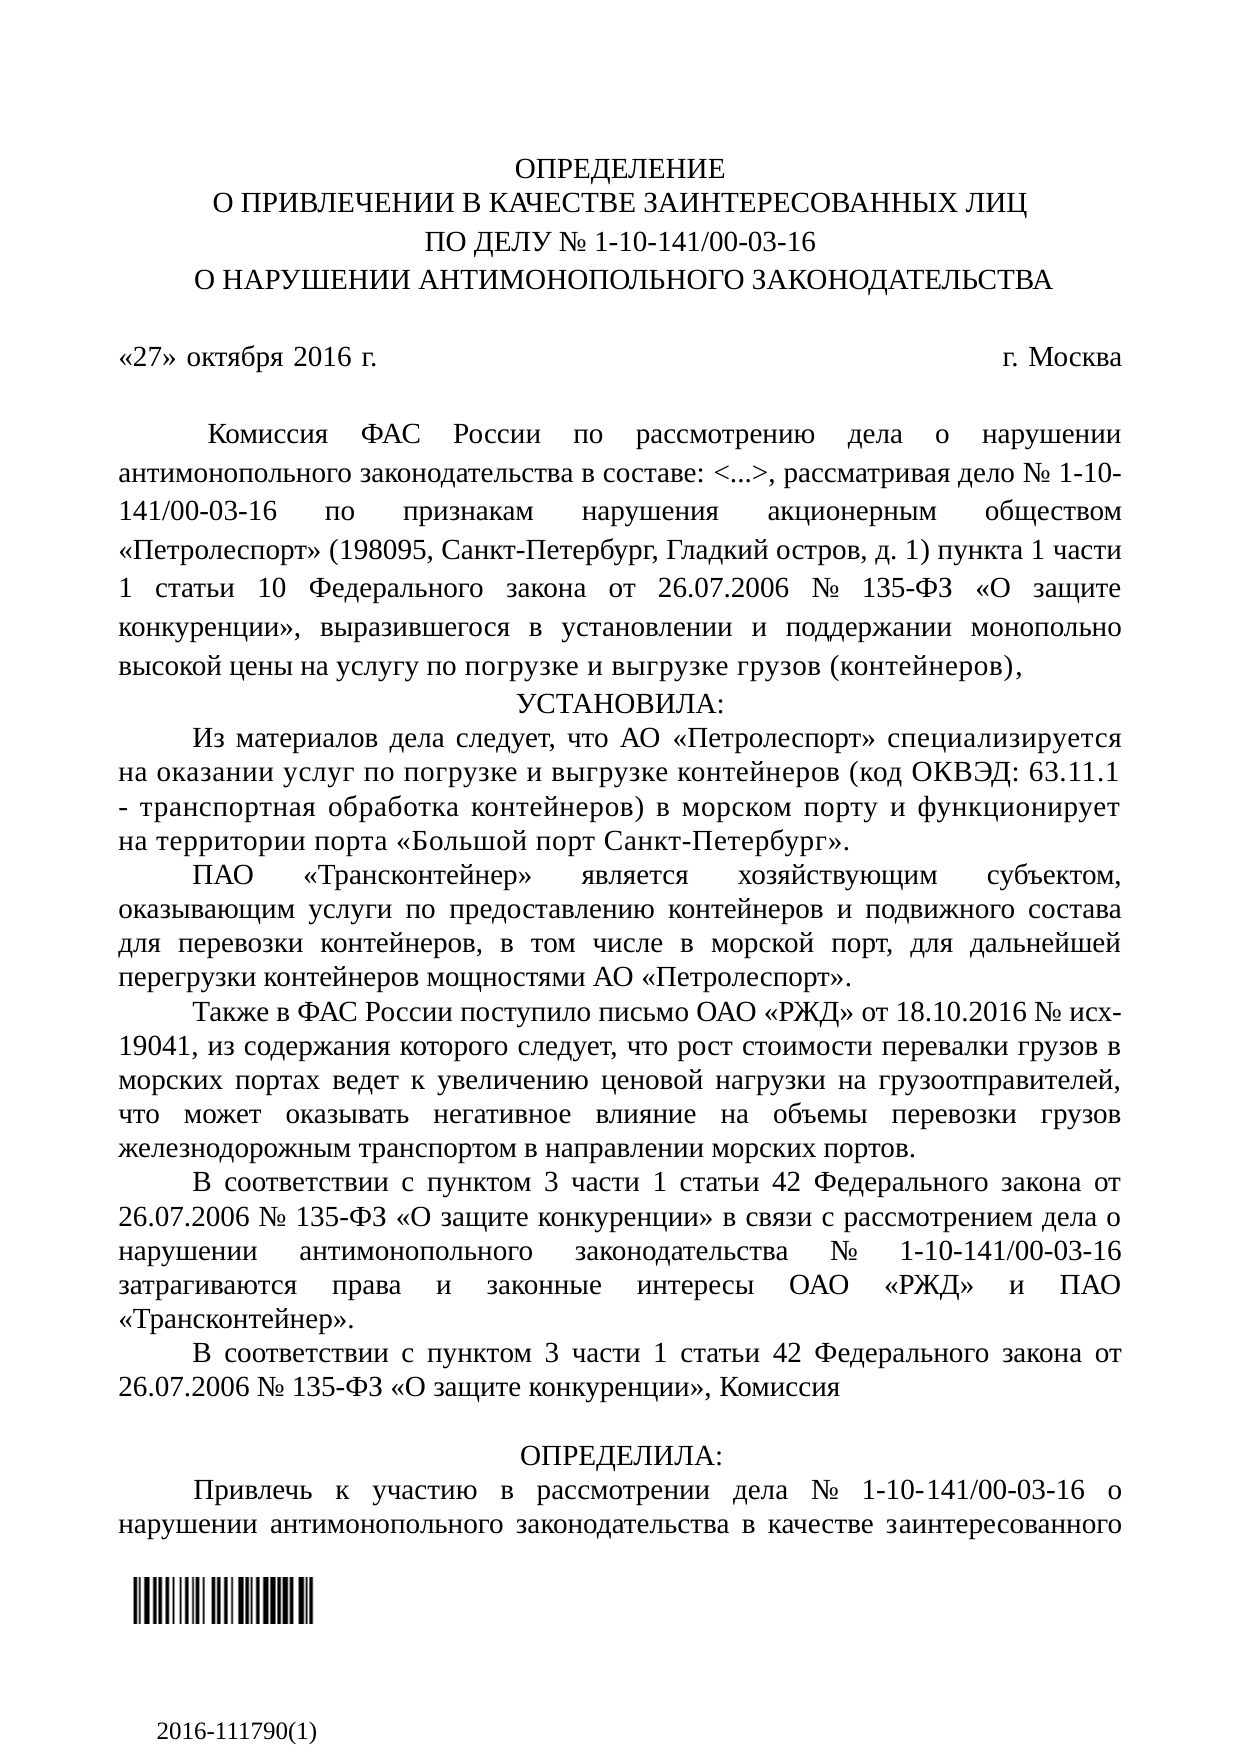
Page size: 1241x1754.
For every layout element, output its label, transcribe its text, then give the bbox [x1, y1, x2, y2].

text Также в ФАС России поступило письмо ОАО «РЖД» от 18.10.2016 № исх-19041, из содержания которого следует, что рост стоимости перевалки грузов в морских портах ведет к увеличению ценовой нагрузки на грузоотправителей, что может оказывать негативное влияние на объемы перевозки грузов железнодорожным транспортом в направлении морских портов. [118, 994, 1122, 1164]
text ОПРЕДЕЛИЛА: [118, 1438, 1122, 1471]
text ПАО «Трансконтейнер» является хозяйствующим субъектом, оказывающим услуги по предоставлению контейнеров и подвижного состава для перевозки контейнеров, в том числе в морской порт, для дальнейшей перегрузки контейнеров мощностями АО «Петролеспорт». [118, 857, 1122, 993]
text О ПРИВЛЕЧЕНИИ В КАЧЕСТВЕ ЗАИНТЕРЕСОВАННЫХ ЛИЦ [118, 185, 1122, 219]
text В соответствии с пунктом 3 части 1 статьи 42 Федерального закона от 26.07.2006 № 135-ФЗ «О защите конкуренции» в связи с рассмотрением дела о нарушении антимонопольного законодательства № 1-10-141/00-03-16 затрагиваются права и законные интересы ОАО «РЖД» и ПАО «Трансконтейнер». [118, 1164, 1122, 1335]
text О НАРУШЕНИИ АНТИМОНОПОЛЬНОГО ЗАКОНОДАТЕЛЬСТВА [118, 262, 1122, 296]
text Комиссия ФАС России по рассмотрению дела о нарушении антимонопольного законодательства в составе: <...>, рассматривая дело № 1-10-141/00-03-16 по признакам нарушения акционерным обществом «Петролеспорт» (198095, Санкт-Петербург, Гладкий остров, д. 1) пункта 1 части 1 статьи 10 Федерального закона от 26.07.2006 № 135-ФЗ «О защите конкуренции», выразившегося в установлении и поддержании монопольно высокой цены на услугу по погрузке и выгрузке грузов (контейнеров), [118, 416, 1122, 681]
text УСТАНОВИЛА: [118, 686, 1122, 720]
text ОПРЕДЕЛЕНИЕ [118, 152, 1122, 185]
text Привлечь к участию в рассмотрении дела № 1-10-141/00-03-16 о нарушении антимонопольного законодательства в качестве заинтересованного [118, 1472, 1122, 1540]
text ПО ДЕЛУ № 1-10-141/00-03-16 [118, 224, 1122, 257]
picture [118, 1577, 331, 1624]
text В соответствии с пунктом 3 части 1 статьи 42 Федерального закона от 26.07.2006 № 135-ФЗ «О защите конкуренции», Комиссия [118, 1335, 1122, 1403]
text «27» октября 2016 г. г. Москва [118, 339, 1122, 411]
text Из материалов дела следует, что АО «Петролеспорт» специализируется на оказании услуг по погрузке и выгрузке контейнеров (код ОКВЭД: 63.11.1 - транспортная обработка контейнеров) в морском порту и функционирует на территории порта «Большой порт Санкт-Петербург». [118, 720, 1122, 856]
